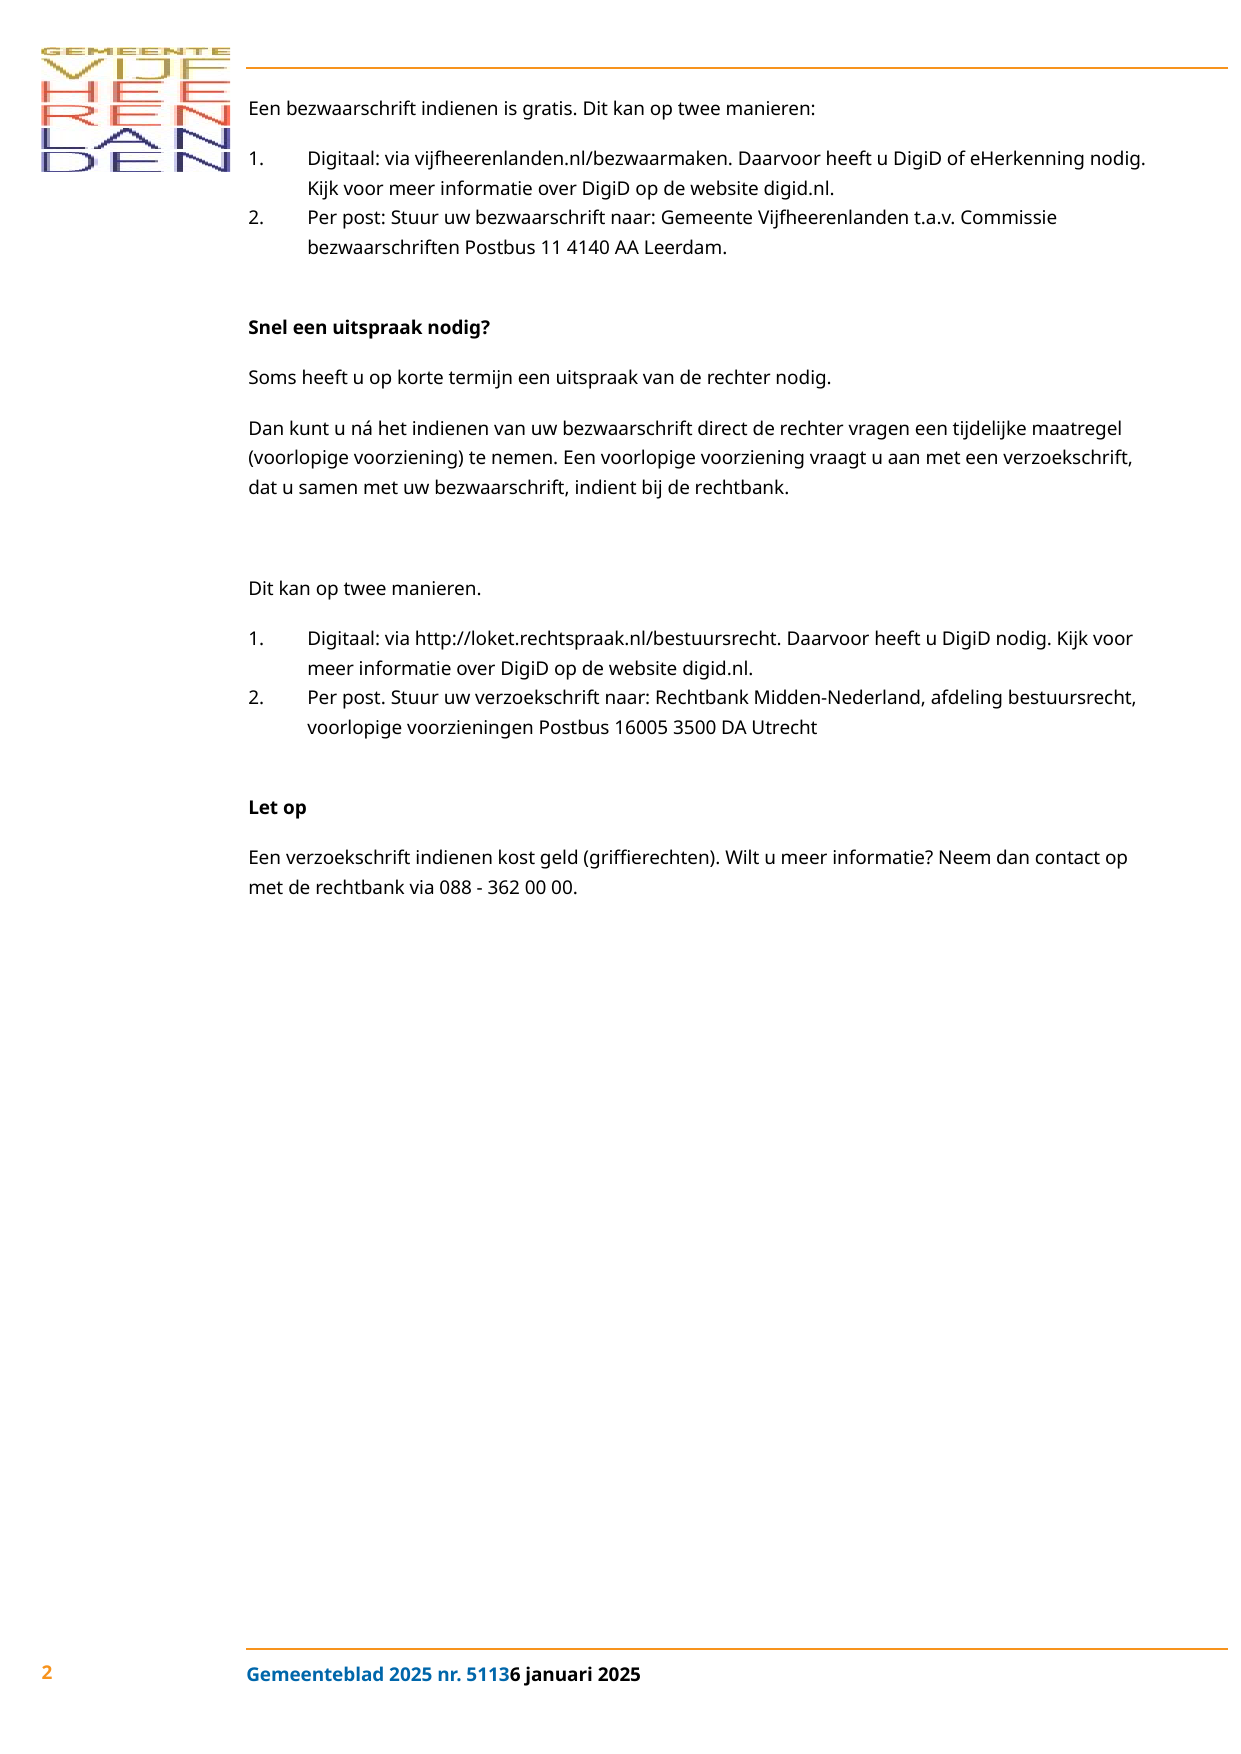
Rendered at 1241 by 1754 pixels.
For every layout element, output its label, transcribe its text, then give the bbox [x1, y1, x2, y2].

list Digitaal: via vijfheerenlanden.nl/bezwaarmaken. Daarvoor heeft u DigiD of eHerkenning nodig. Kijk voor meer informatie over DigiD op de website digid.nl. [248, 145, 1152, 201]
text Soms heeft u op korte termijn een uitspraak van de rechter nodig. [248, 364, 1152, 390]
text Snel een uitspraak nodig? [248, 314, 1152, 340]
text Let op [248, 794, 1152, 820]
list Digitaal: via http://loket.rechtspraak.nl/bestuursrecht. Daarvoor heeft u DigiD nodig. Kijk voor meer informatie over DigiD op de website digid.nl. [248, 625, 1152, 681]
text Dit kan op twee manieren. [248, 575, 1152, 601]
list Per post. Stuur uw verzoekschrift naar: Rechtbank Midden-Nederland, afdeling bestuursrecht, voorlopige voorzieningen Postbus 16005 3500 DA Utrecht [248, 684, 1152, 740]
picture [41, 47, 231, 172]
text Een verzoekschrift indienen kost geld (griffierechten). Wilt u meer informatie? Neem dan contact op met de rechtbank via 088 - 362 00 00. [248, 844, 1152, 900]
list Per post: Stuur uw bezwaarschrift naar: Gemeente Vijfheerenlanden t.a.v. Commissie bezwaarschriften Postbus 11 4140 AA Leerdam. [248, 204, 1152, 260]
text Een bezwaarschrift indienen is gratis. Dit kan op twee manieren: [248, 95, 1152, 121]
text Dan kunt u ná het indienen van uw bezwaarschrift direct de rechter vragen een tijdelijke maatregel (voorlopige voorziening) te nemen. Een voorlopige voorziening vraagt u aan met een verzoekschrift, dat u samen met uw bezwaarschrift, indient bij de rechtbank. [248, 415, 1152, 500]
